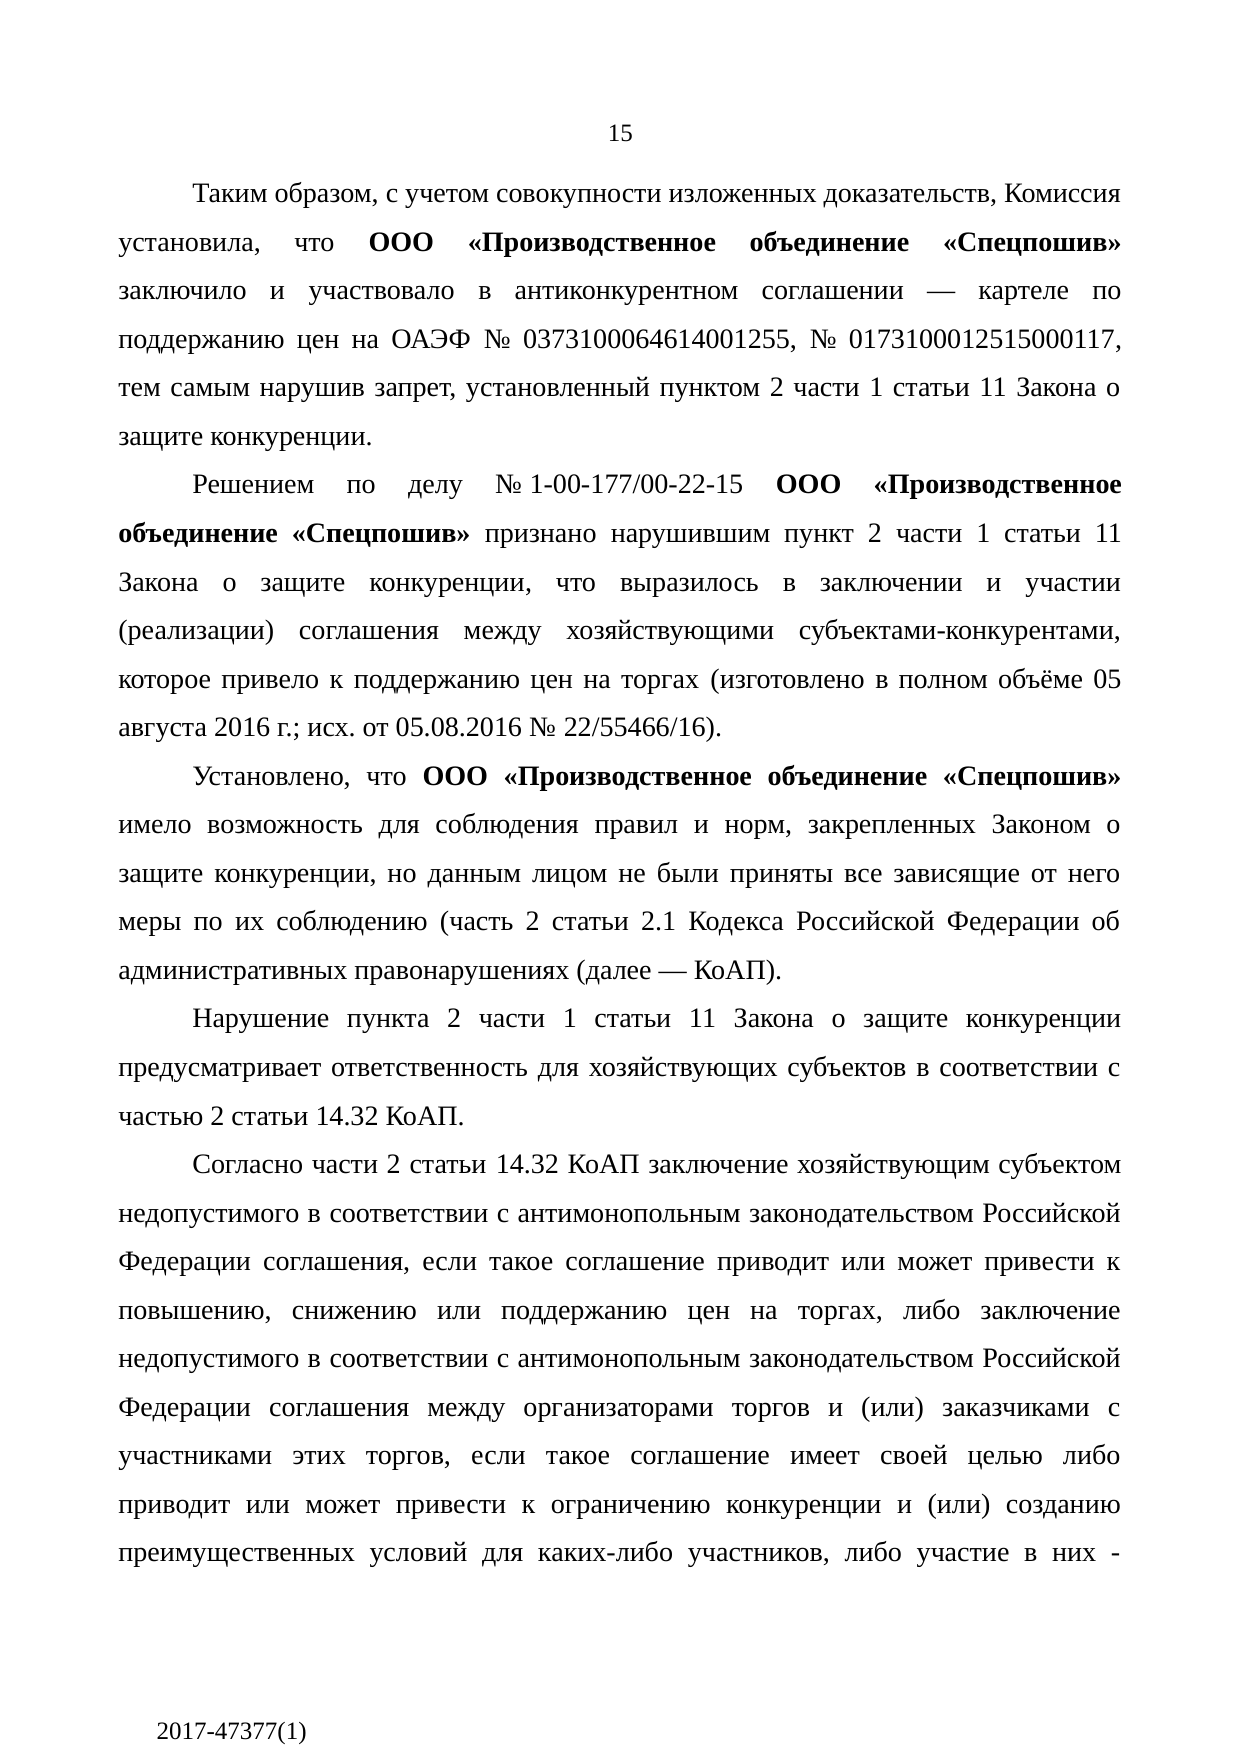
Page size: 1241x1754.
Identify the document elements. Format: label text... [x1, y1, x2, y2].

text Таким образом, с учетом совокупности изложенных доказательств, Комиссия установила, что ООО «Производственное объединение «Спецпошив» заключило и участвовало в антиконкурентном соглашении — картеле по поддержанию цен на ОАЭФ № 0373100064614001255, № 0173100012515000117, тем самым нарушив запрет, установленный пунктом 2 части 1 статьи 11 Закона о защите конкуренции. [118, 176, 1122, 451]
text Нарушение пункта 2 части 1 статьи 11 Закона о защите конкуренции предусматривает ответственность для хозяйствующих субъектов в соответствии с частью 2 статьи 14.32 КоАП. [118, 1002, 1122, 1131]
text Решением по делу № 1-00-177/00-22-15 ООО «Производственное объединение «Спецпошив» признано нарушившим пункт 2 части 1 статьи 11 Закона о защите конкуренции, что выразилось в заключении и участии (реализации) соглашения между хозяйствующими субъектами-конкурентами, которое привело к поддержанию цен на торгах (изготовлено в полном объёме 05 августа 2016 г.; исх. от 05.08.2016 № 22/55466/16). [118, 468, 1122, 743]
text Согласно части 2 статьи 14.32 КоАП заключение хозяйствующим субъектом недопустимого в соответствии с антимонопольным законодательством Российской Федерации соглашения, если такое соглашение приводит или может привести к повышению, снижению или поддержанию цен на торгах, либо заключение недопустимого в соответствии с антимонопольным законодательством Российской Федерации соглашения между организаторами торгов и (или) заказчиками с участниками этих торгов, если такое соглашение имеет своей целью либо приводит или может привести к ограничению конкуренции и (или) созданию преимущественных условий для каких-либо участников, либо участие в них [118, 1147, 1122, 1568]
text Установлено, что ООО «Производственное объединение «Спецпошив» имело возможность для соблюдения правил и норм, закрепленных Законом о защите конкуренции, но данным лицом не были приняты все зависящие от него меры по их соблюдению (часть 2 статьи 2.1 Кодекса Российской Федерации об административных правонарушениях (далее — КоАП). [118, 759, 1122, 985]
